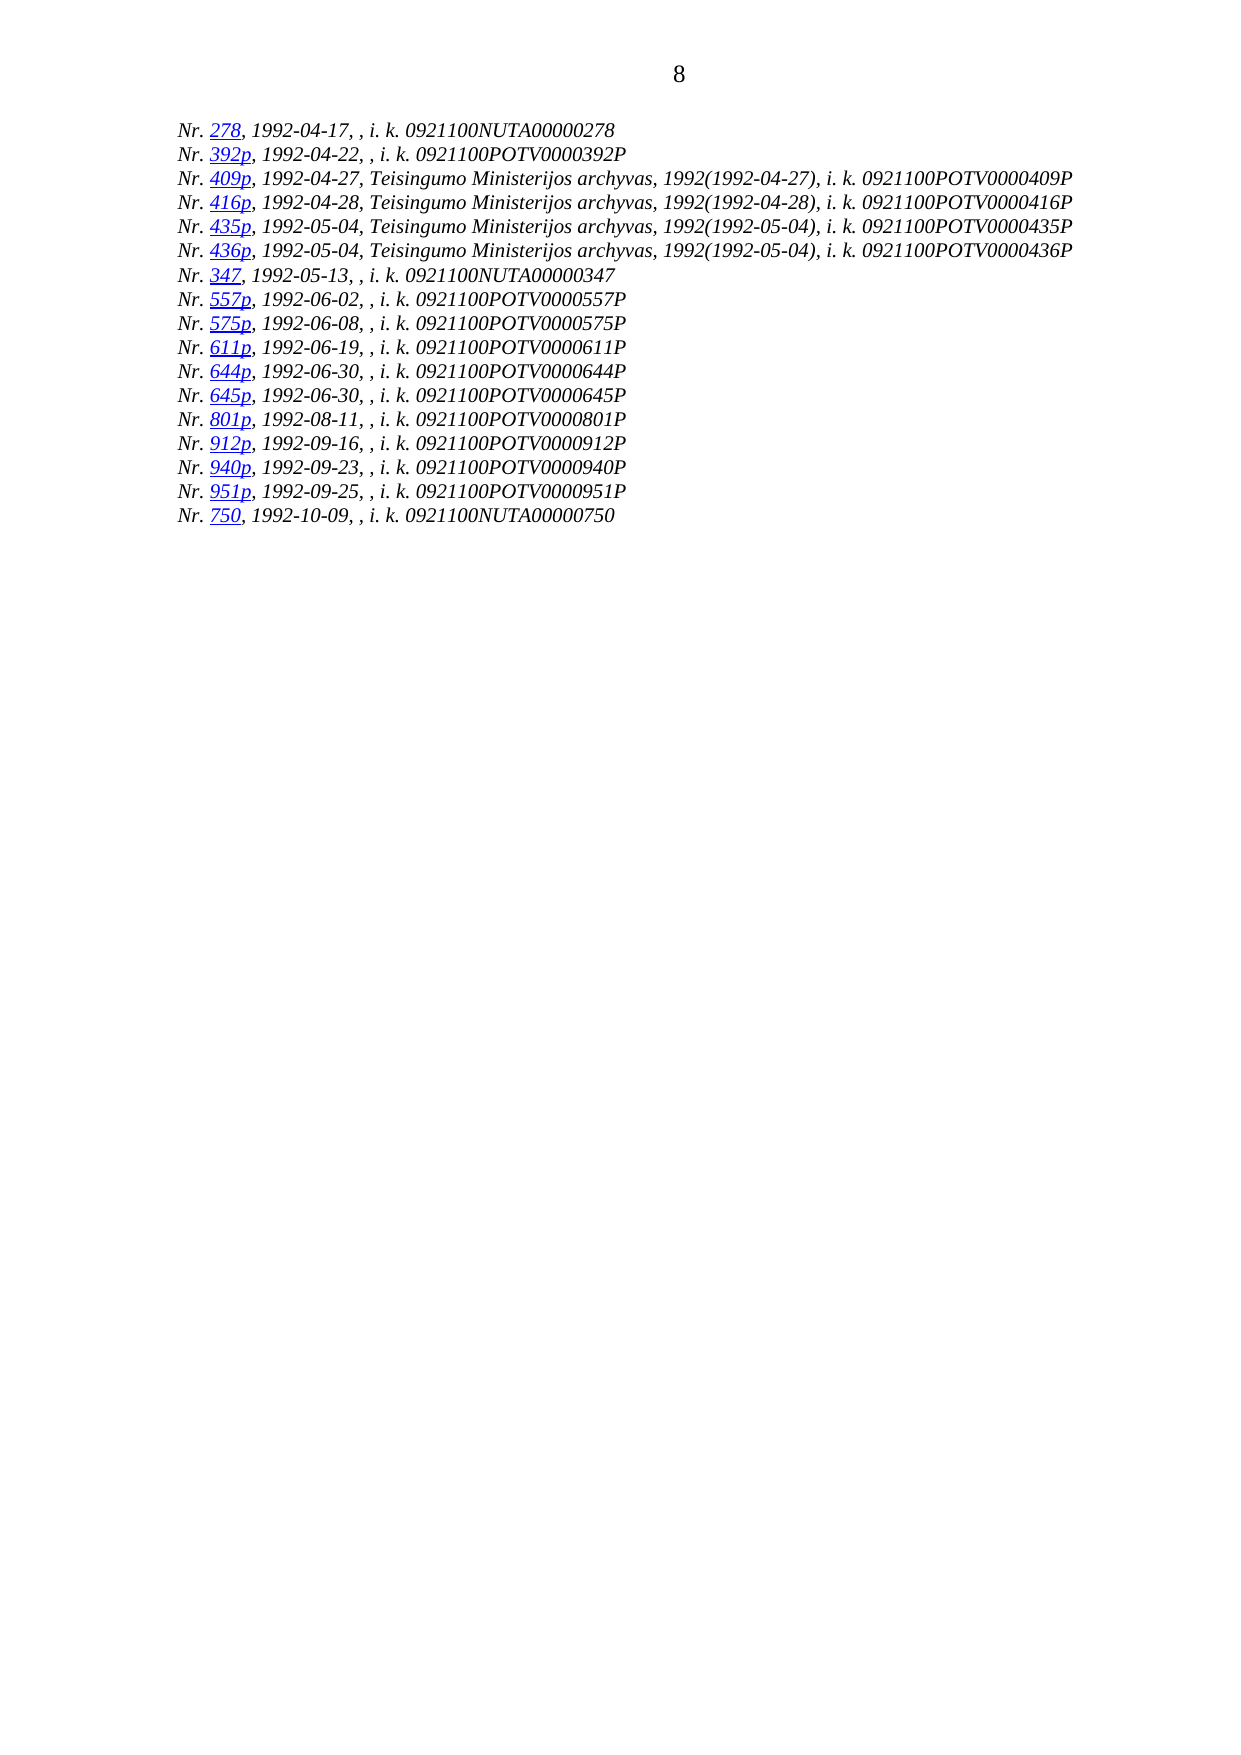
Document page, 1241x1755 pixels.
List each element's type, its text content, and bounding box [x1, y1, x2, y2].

text Nr. 436p, 1992-05-04, Teisingumo Ministerijos archyvas, 1992(1992-05-04), i. k. 0921100POTV0000436P [177, 238, 1181, 262]
text Nr. 557p, 1992-06-02, , i. k. 0921100POTV0000557P [177, 287, 1181, 311]
text Nr. 435p, 1992-05-04, Teisingumo Ministerijos archyvas, 1992(1992-05-04), i. k. 0921100POTV0000435P [177, 214, 1181, 238]
text Nr. 644p, 1992-06-30, , i. k. 0921100POTV0000644P [177, 359, 1181, 383]
text Nr. 750, 1992-10-09, , i. k. 0921100NUTA00000750 [177, 503, 1181, 527]
text Nr. 611p, 1992-06-19, , i. k. 0921100POTV0000611P [177, 335, 1181, 359]
text Nr. 951p, 1992-09-25, , i. k. 0921100POTV0000951P [177, 479, 1181, 503]
text Nr. 392p, 1992-04-22, , i. k. 0921100POTV0000392P [177, 142, 1181, 166]
text Nr. 575p, 1992-06-08, , i. k. 0921100POTV0000575P [177, 311, 1181, 335]
text Nr. 801p, 1992-08-11, , i. k. 0921100POTV0000801P [177, 407, 1181, 431]
text Nr. 940p, 1992-09-23, , i. k. 0921100POTV0000940P [177, 455, 1181, 479]
text Nr. 912p, 1992-09-16, , i. k. 0921100POTV0000912P [177, 431, 1181, 455]
text Nr. 645p, 1992-06-30, , i. k. 0921100POTV0000645P [177, 383, 1181, 407]
text Nr. 416p, 1992-04-28, Teisingumo Ministerijos archyvas, 1992(1992-04-28), i. k. 0921100POTV0000416P [177, 190, 1181, 214]
text Nr. 409p, 1992-04-27, Teisingumo Ministerijos archyvas, 1992(1992-04-27), i. k. 0921100POTV0000409P [177, 166, 1181, 190]
text Nr. 347, 1992-05-13, , i. k. 0921100NUTA00000347 [177, 262, 1181, 287]
text Nr. 278, 1992-04-17, , i. k. 0921100NUTA00000278 [177, 118, 1181, 142]
